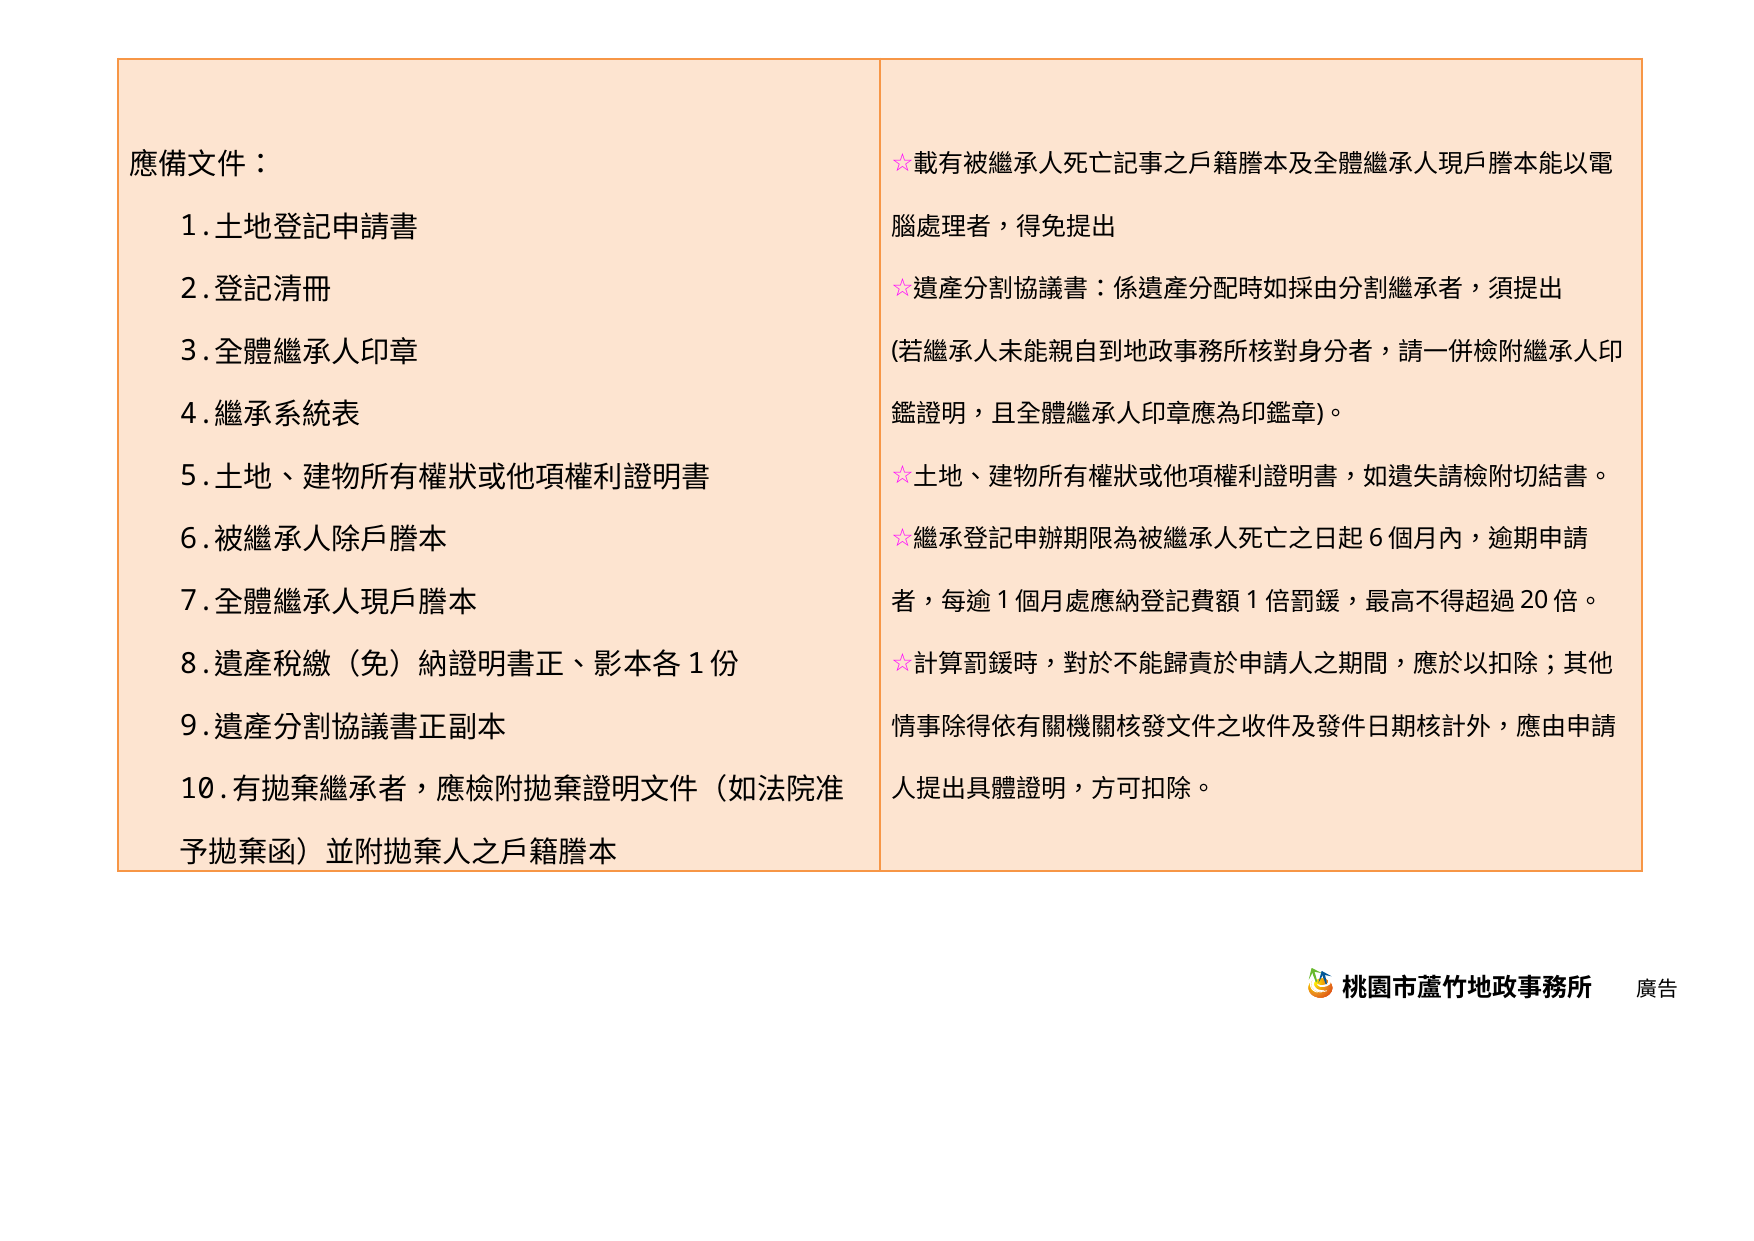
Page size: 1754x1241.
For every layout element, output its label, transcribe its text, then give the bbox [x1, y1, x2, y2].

table_cell 應備文件： 1.土地登記申請書 2.登記清冊 3.全體繼承人印章 4.繼承系統表 5.土地、建物所有權狀或他項權利證明書 6.被繼承人除戶謄本 7.全體繼承人現戶謄本 8.遺產稅繳（免）納證明書正、影本各1份 9.遺產分割協議書正副本 10.有拋棄繼承者，應檢附拋棄證明文件（如法院准予拋棄函）並附拋棄人之戶籍謄本 [119, 60, 879, 870]
table_cell ☆載有被繼承人死亡記事之戶籍謄本及全體繼承人現戶謄本能以電腦處理者，得免提出 ☆遺產分割協議書：係遺產分配時如採由分割繼承者，須提出 (若繼承人未能親自到地政事務所核對身分者，請一併檢附繼承人印鑑證明，且全體繼承人印章應為印鑑章)。 ☆土地、建物所有權狀或他項權利證明書，如遺失請檢附切結書。 ☆繼承登記申辦期限為被繼承人死亡之日起6個月內，逾期申請者，每逾1個月處應納登記費額1倍罰鍰，最高不得超過20倍。 ☆計算罰鍰時，對於不能歸責於申請人之期間，應於以扣除；其他情事除得依有關機關核發文件之收件及發件日期核計外，應由申請人提出具體證明，方可扣除。 [881, 60, 1641, 870]
